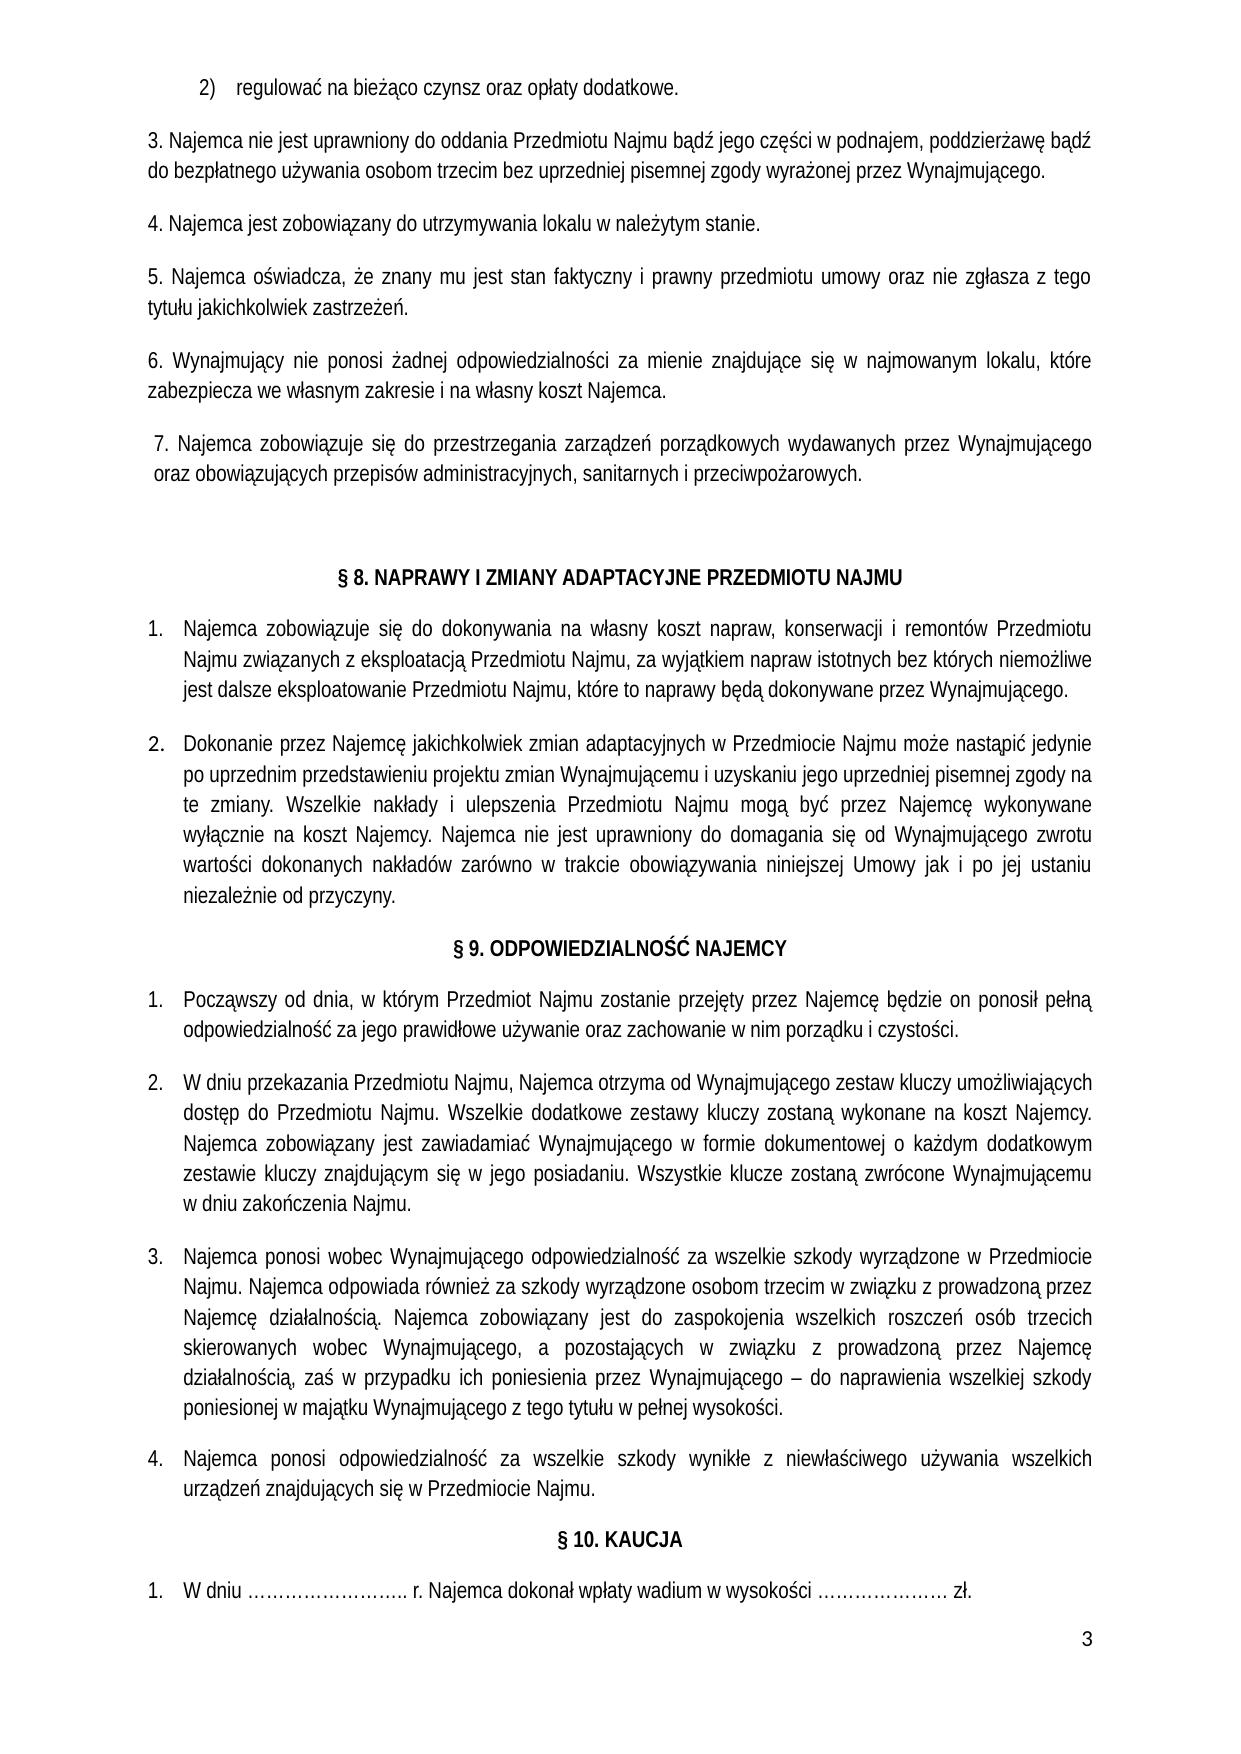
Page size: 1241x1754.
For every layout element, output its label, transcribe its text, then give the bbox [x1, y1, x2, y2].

list 3. Najemca nie jest uprawniony do oddania Przedmiotu Najmu bądź jego części w podnajem, poddzierżawę bądź do bezpłatnego używania osobom trzecim bez uprzedniej pisemnej zgody wyrażonej przez Wynajmującego. [148, 127, 1093, 183]
list 4. Najemca jest zobowiązany do utrzymywania lokalu w należytym stanie. [148, 210, 1093, 237]
list W dniu …………………….. r. Najemca dokonał wpłaty wadium w wysokości ………………… zł. [148, 1577, 1093, 1604]
list Najemca ponosi wobec Wynajmującego odpowiedzialność za wszelkie szkody wyrządzone w Przedmiocie Najmu. Najemca odpowiada również za szkody wyrządzone osobom trzecim w związku z prowadzoną przez Najemcę działalnością. Najemca zobowiązany jest do zaspokojenia wszelkich roszczeń osób trzecich skierowanych wobec Wynajmującego, a pozostających w związku z prowadzoną przez Najemcę działalnością, zaś w przypadku ich poniesienia przez Wynajmującego – do naprawienia wszelkiej szkody poniesionej w majątku Wynajmującego z tego tytułu w pełnej wysokości. [148, 1243, 1093, 1420]
list 5. Najemca oświadcza, że znany mu jest stan faktyczny i prawny przedmiotu umowy oraz nie zgłasza z tego tytułu jakichkolwiek zastrzeżeń. [148, 263, 1093, 320]
list 6. Wynajmujący nie ponosi żadnej odpowiedzialności za mienie znajdujące się w najmowanym lokalu, które zabezpiecza we własnym zakresie i na własny koszt Najemca. [148, 347, 1093, 403]
list Najemca ponosi odpowiedzialność za wszelkie szkody wynikłe z niewłaściwego używania wszelkich urządzeń znajdujących się w Przedmiocie Najmu. [148, 1445, 1093, 1502]
list W dniu przekazania Przedmiotu Najmu, Najemca otrzyma od Wynajmującego zestaw kluczy umożliwiających dostęp do Przedmiotu Najmu. Wszelkie dodatkowe ze­stawy kluczy zostaną wykonane na koszt Najemcy. Najemca zobowiązany jest zawiadamiać Wynajmującego w formie dokumentowej o każdym dodatkowym zestawie kluczy znajdującym się w jego posiadaniu. Wszystkie klucze zostaną zwrócone Wynajmującemu w dniu zakończenia Najmu. [148, 1069, 1093, 1216]
list regulować na bieżąco czynsz oraz opłaty dodatkowe. [199, 74, 1093, 100]
text § 9. ODPOWIEDZIALNOŚĆ NAJEMCY [148, 935, 1093, 961]
list Najemca zobowiązuje się do dokonywania na własny koszt napraw, konserwacji i remontów Przedmiotu Najmu związanych z eksploatacją Przedmiotu Najmu, za wyjątkiem napraw istotnych bez których niemożliwe jest dalsze eksploatowanie Przedmiotu Najmu, które to naprawy będą dokonywane przez Wynajmującego. [148, 615, 1093, 702]
list 7. Najemca zobowiązuje się do przestrzegania zarządzeń porządkowych wydawanych przez Wynajmującego oraz obowiązujących przepisów administracyjnych, sanitarnych i przeciwpożarowych. [153, 430, 1093, 487]
text § 10. KAUCJA [148, 1526, 1093, 1553]
list Począwszy od dnia, w którym Przedmiot Najmu zostanie przejęty przez Najemcę będzie on ponosił pełną odpowiedzialność za jego prawidłowe używanie oraz zachowanie w nim porządku i czystości. [148, 986, 1093, 1042]
list Dokonanie przez Najemcę jakichkolwiek zmian adaptacyjnych w Przedmiocie Najmu może nastąpić jedynie po uprzednim przedstawieniu projektu zmian Wynajmującemu i uzyskaniu jego uprzedniej pisemnej zgody na te zmiany. Wszelkie nakłady i ulepszenia Przedmiotu Najmu mogą być przez Najemcę wykonywane wyłącznie na koszt Najemcy. Najemca nie jest uprawniony do domagania się od Wynajmującego zwrotu wartości dokonanych nakładów zarówno w trakcie obowiązywania niniejszej Umowy jak i po jej ustaniu niezależnie od przyczyny. [148, 729, 1093, 908]
text § 8. NAPRAWY I ZMIANY ADAPTACYJNE PRZEDMIOTU NAJMU [148, 564, 1093, 591]
